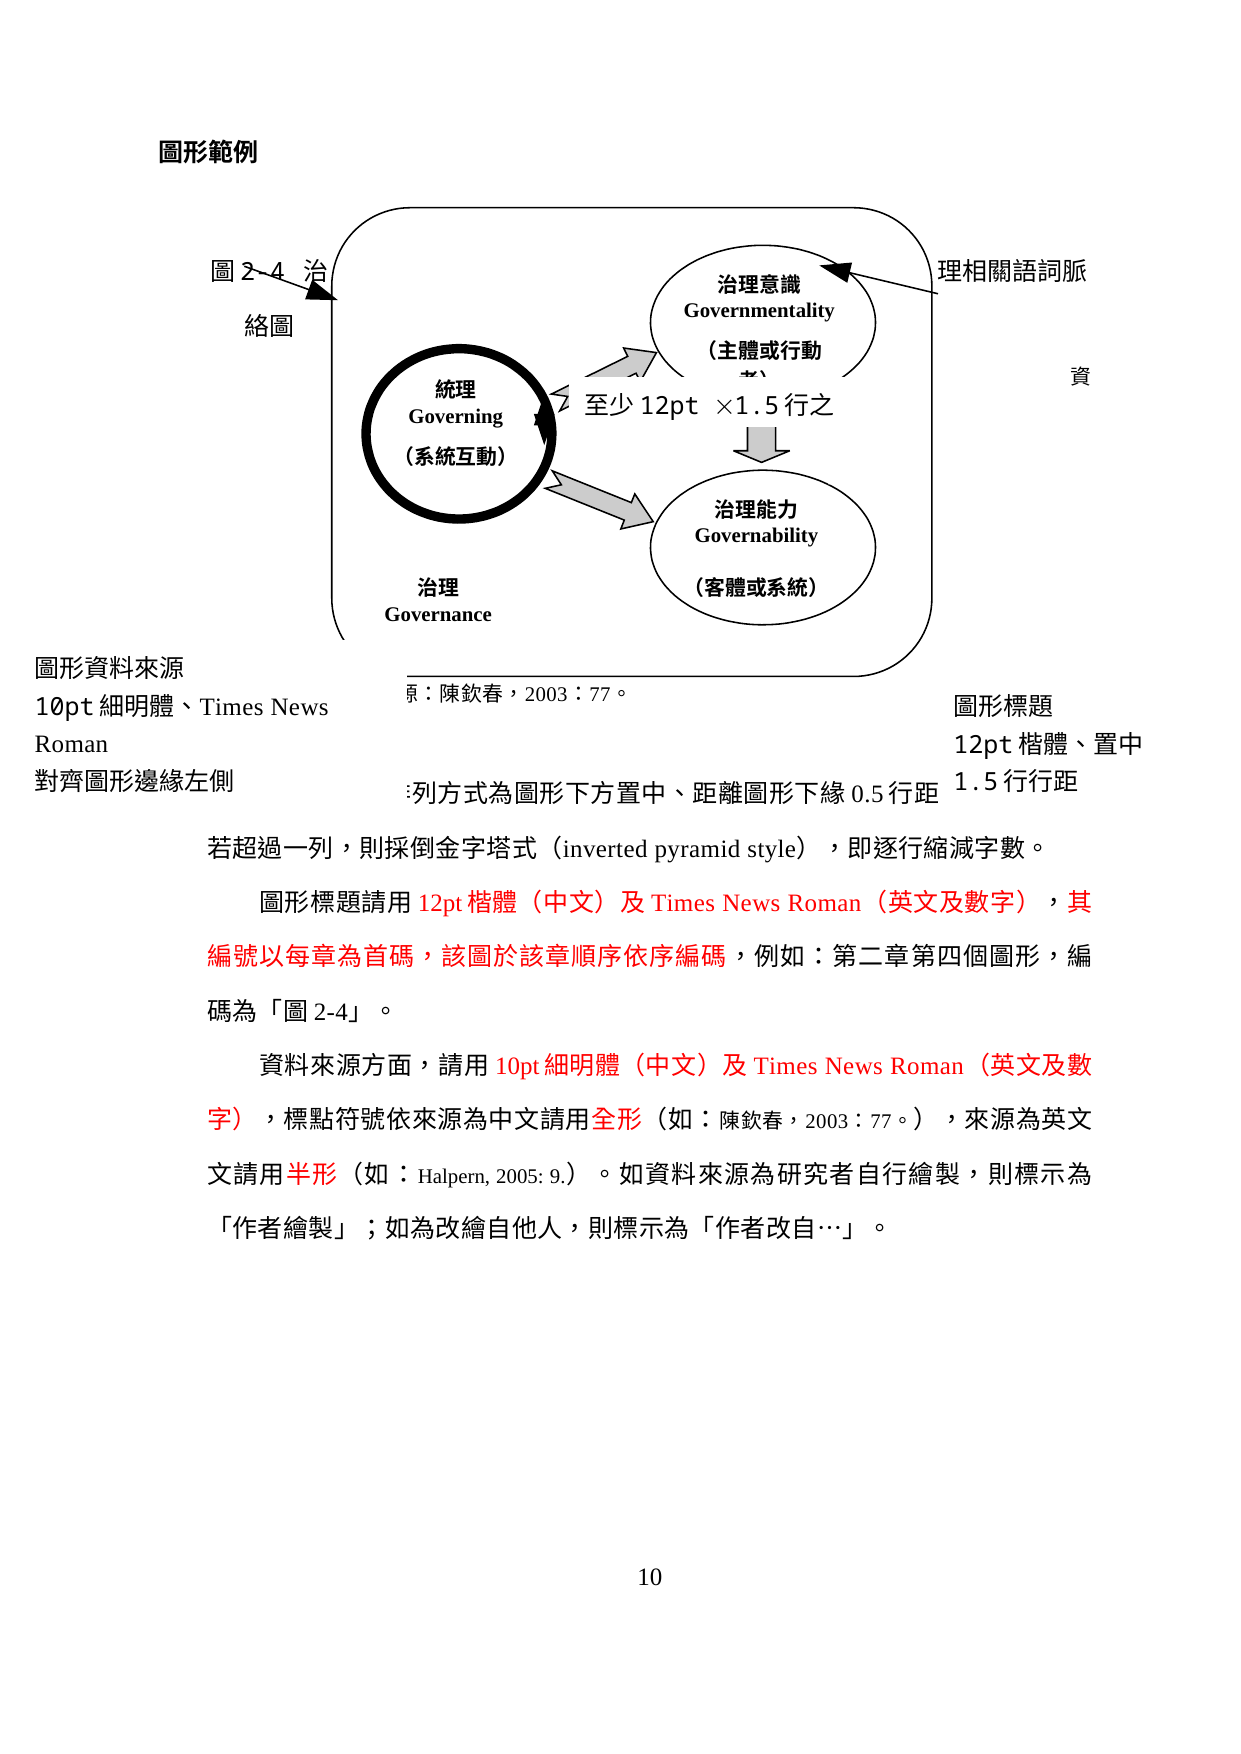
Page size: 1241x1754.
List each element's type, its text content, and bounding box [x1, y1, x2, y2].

text 圖形標題的排列方式為圖形下方置中、距離圖形下緣0.5行距、對齊該圖。若超過一列，則採倒金字塔式（inverted pyramid style），即逐行縮減字數。 [207, 774, 1092, 864]
text 資料來源：陳欽春，2003：77。 [407, 361, 1092, 708]
text 10pt細明體、Times News Roman [34, 685, 392, 760]
text 圖2-4 治理相關語詞脈絡圖 [207, 252, 338, 342]
text 12pt楷體、置中 [953, 723, 1204, 761]
text 圖形範例 [158, 131, 453, 168]
text 至少12pt 1.5行之空行 [584, 385, 854, 420]
text 1.5行行距 [953, 761, 1204, 798]
text 圖形資料來源 [34, 648, 392, 685]
text 圖2-4 治理相關語詞脈絡圖 [926, 252, 1092, 342]
text 資料來源方面，請用10pt細明體（中文）及Times News Roman（英文及數字），標點符號依來源為中文請用全形（如：陳欽春，2003：77。），來源為英文文請用半形（如：Halpern, 2005: 9.）。如資料來源為研究者自行繪製，則標示為「作者繪製」；如為改繪自他人，則標示為「作者改自…」。 [207, 1046, 1092, 1245]
text 圖形標題 [953, 686, 1204, 723]
text 圖形標題請用12pt楷體（中文）及Times News Roman（英文及數字），其編號以每章為首碼，該圖於該章順序依序編碼，例如：第二章第四個圖形，編碼為「圖2-4」。 [207, 882, 1092, 1027]
text 對齊圖形邊緣左側 [34, 760, 392, 798]
